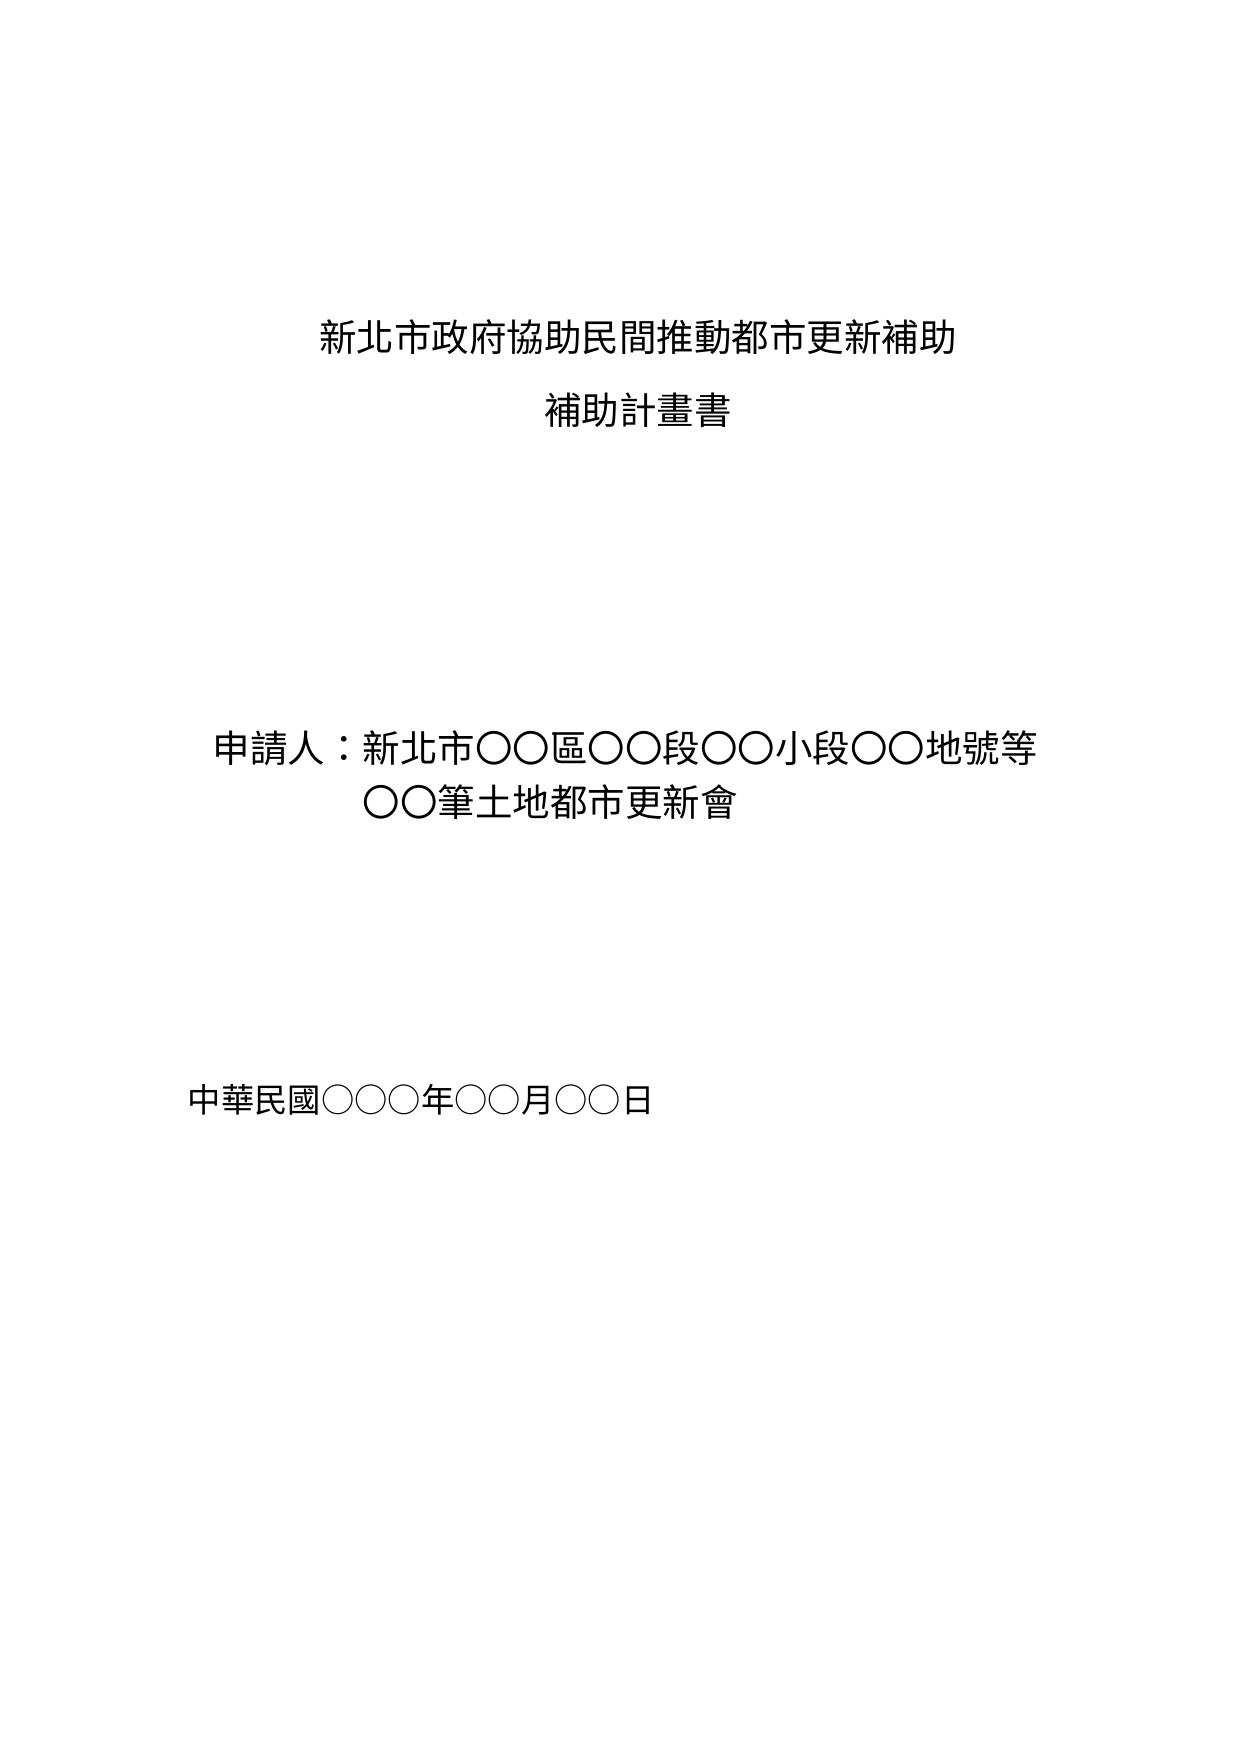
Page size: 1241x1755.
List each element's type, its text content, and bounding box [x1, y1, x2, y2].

text 補助計畫書 [187, 367, 1088, 429]
text 申請人：新北市〇〇區〇〇段〇〇小段〇〇地號等〇〇筆土地都市更新會 [212, 719, 1053, 827]
text 中華民國○○○年○○月○○日 [187, 1056, 1028, 1119]
text 新北市政府協助民間推動都市更新補助 [187, 294, 1088, 356]
